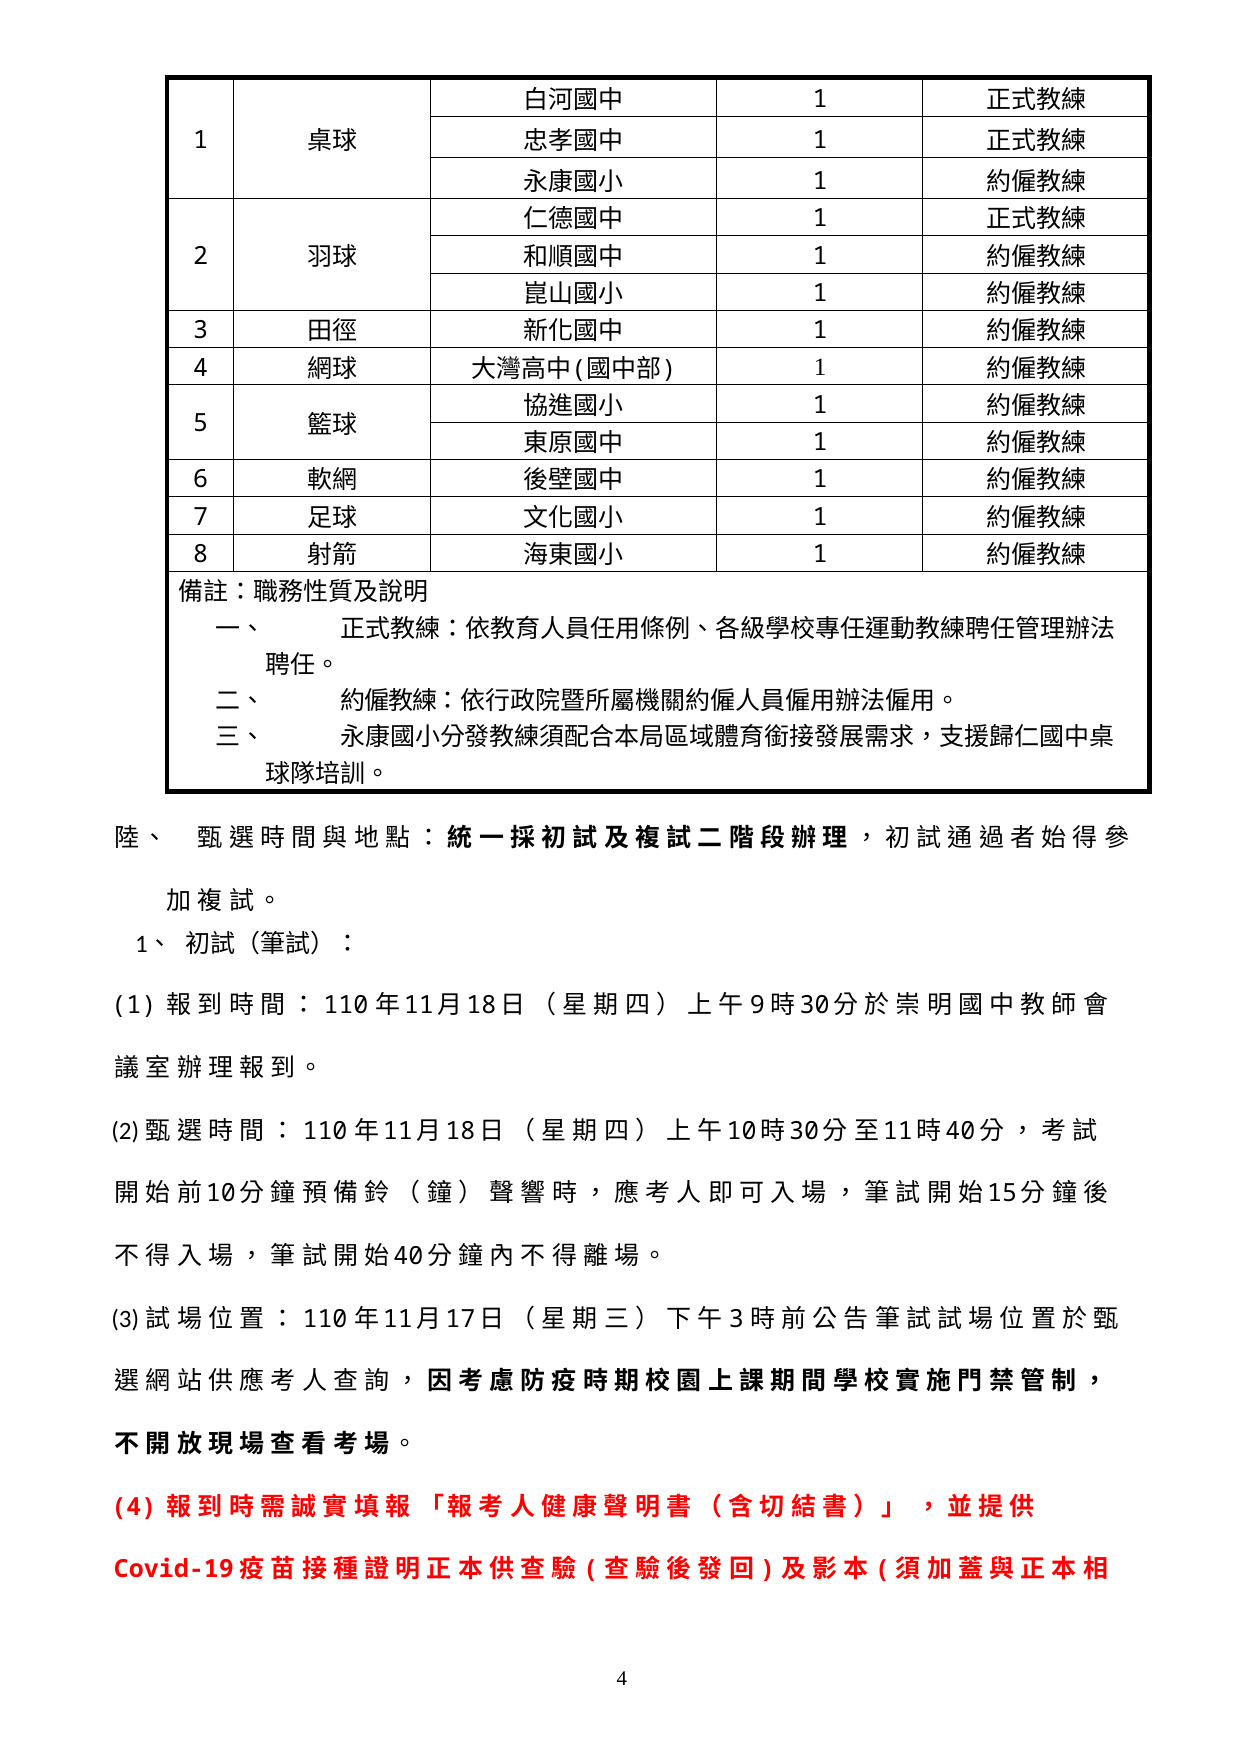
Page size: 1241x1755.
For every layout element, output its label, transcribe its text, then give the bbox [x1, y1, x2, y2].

table_cell 5 [169, 385, 233, 459]
list 甄選時間與地點：統一採初試及複試二階段辦理，初試通過者始得參加複試。 [111, 794, 1132, 919]
table_cell 足球 [234, 497, 430, 533]
list 試場位置：110年11月17日（星期三）下午3時前公告筆試試場位置於甄選網站供應考人查詢，因考慮防疫時期校園上課期間學校實施門禁管制，不開放現場查看考場。 [111, 1275, 1122, 1462]
table_cell 仁德國中 [431, 199, 716, 235]
table_cell 籃球 [234, 385, 430, 459]
table_cell 桌球 [234, 80, 430, 198]
table_cell 軟網 [234, 460, 430, 496]
table_cell 後壁國中 [431, 460, 716, 496]
list 報到時間：110年11月18日（星期四）上午9時30分於崇明國中教師會議室辦理報到。 [111, 961, 1122, 1086]
table_cell 1 [717, 423, 922, 459]
table_cell 正式教練 [923, 199, 1147, 235]
table_cell 約僱教練 [923, 460, 1147, 496]
list 初試（筆試）： [135, 919, 1132, 961]
table_cell 約僱教練 [923, 497, 1147, 533]
table_cell 約僱教練 [923, 535, 1147, 571]
table_cell 約僱教練 [923, 311, 1147, 347]
table_cell 7 [169, 497, 233, 533]
table_cell 大灣高中(國中部) [431, 348, 716, 384]
table_cell 和順國中 [431, 236, 716, 272]
table_cell 正式教練 [923, 117, 1147, 157]
table_cell 崑山國小 [431, 274, 716, 310]
table_cell 文化國小 [431, 497, 716, 533]
table_cell 1 [717, 311, 922, 347]
list 報到時需誠實填報「報考人健康聲明書（含切結書）」，並提供Covid-19疫苗接種證明正本供查驗(查驗後發回)及影本(須加蓋與正本相 [111, 1463, 1122, 1588]
table_cell 1 [717, 535, 922, 571]
table_cell 1 [717, 348, 922, 384]
table_cell 忠孝國中 [431, 117, 716, 157]
table_cell 1 [717, 385, 922, 422]
table_cell 1 [717, 199, 922, 235]
table_cell 約僱教練 [923, 158, 1147, 198]
table_cell 田徑 [234, 311, 430, 347]
table_cell 約僱教練 [923, 236, 1147, 272]
table_cell 1 [717, 497, 922, 533]
table_cell 1 [169, 80, 233, 198]
table_cell 約僱教練 [923, 385, 1147, 422]
table_cell 1 [717, 158, 922, 198]
table_cell 4 [169, 348, 233, 384]
table_cell 白河國中 [431, 80, 716, 116]
table_cell 正式教練 [923, 80, 1147, 116]
table_cell 永康國小 [431, 158, 716, 198]
table_cell 2 [169, 199, 233, 310]
table_cell 1 [717, 80, 922, 116]
table_cell 海東國小 [431, 535, 716, 571]
table_cell 1 [717, 117, 922, 157]
table_cell 射箭 [234, 535, 430, 571]
table_cell 約僱教練 [923, 348, 1147, 384]
table_cell 3 [169, 311, 233, 347]
table_cell 6 [169, 460, 233, 496]
table_cell 約僱教練 [923, 274, 1147, 310]
table_cell 網球 [234, 348, 430, 384]
table_cell 1 [717, 274, 922, 310]
table_cell 備註：職務性質及說明 正式教練：依教育人員任用條例、各級學校專任運動教練聘任管理辦法聘任。 約僱教練：依行政院暨所屬機關約僱人員僱用辦法僱用。 永康國小分發教練須配合本局區域體育銜接發展需求，支援歸仁國中桌球隊培訓。 [169, 572, 1147, 789]
table_cell 東原國中 [431, 423, 716, 459]
table_cell 協進國小 [431, 385, 716, 422]
table_cell 8 [169, 535, 233, 571]
table_cell 1 [717, 460, 922, 496]
table_cell 1 [717, 236, 922, 272]
list 甄選時間：110年11月18日（星期四）上午10時30分至11時40分，考試開始前10分鐘預備鈴（鐘）聲響時，應考人即可入場，筆試開始15分鐘後不得入場，筆試開始40分鐘內不得離場。 [111, 1087, 1122, 1274]
table_cell 約僱教練 [923, 423, 1147, 459]
table_cell 羽球 [234, 199, 430, 310]
table_cell 新化國中 [431, 311, 716, 347]
